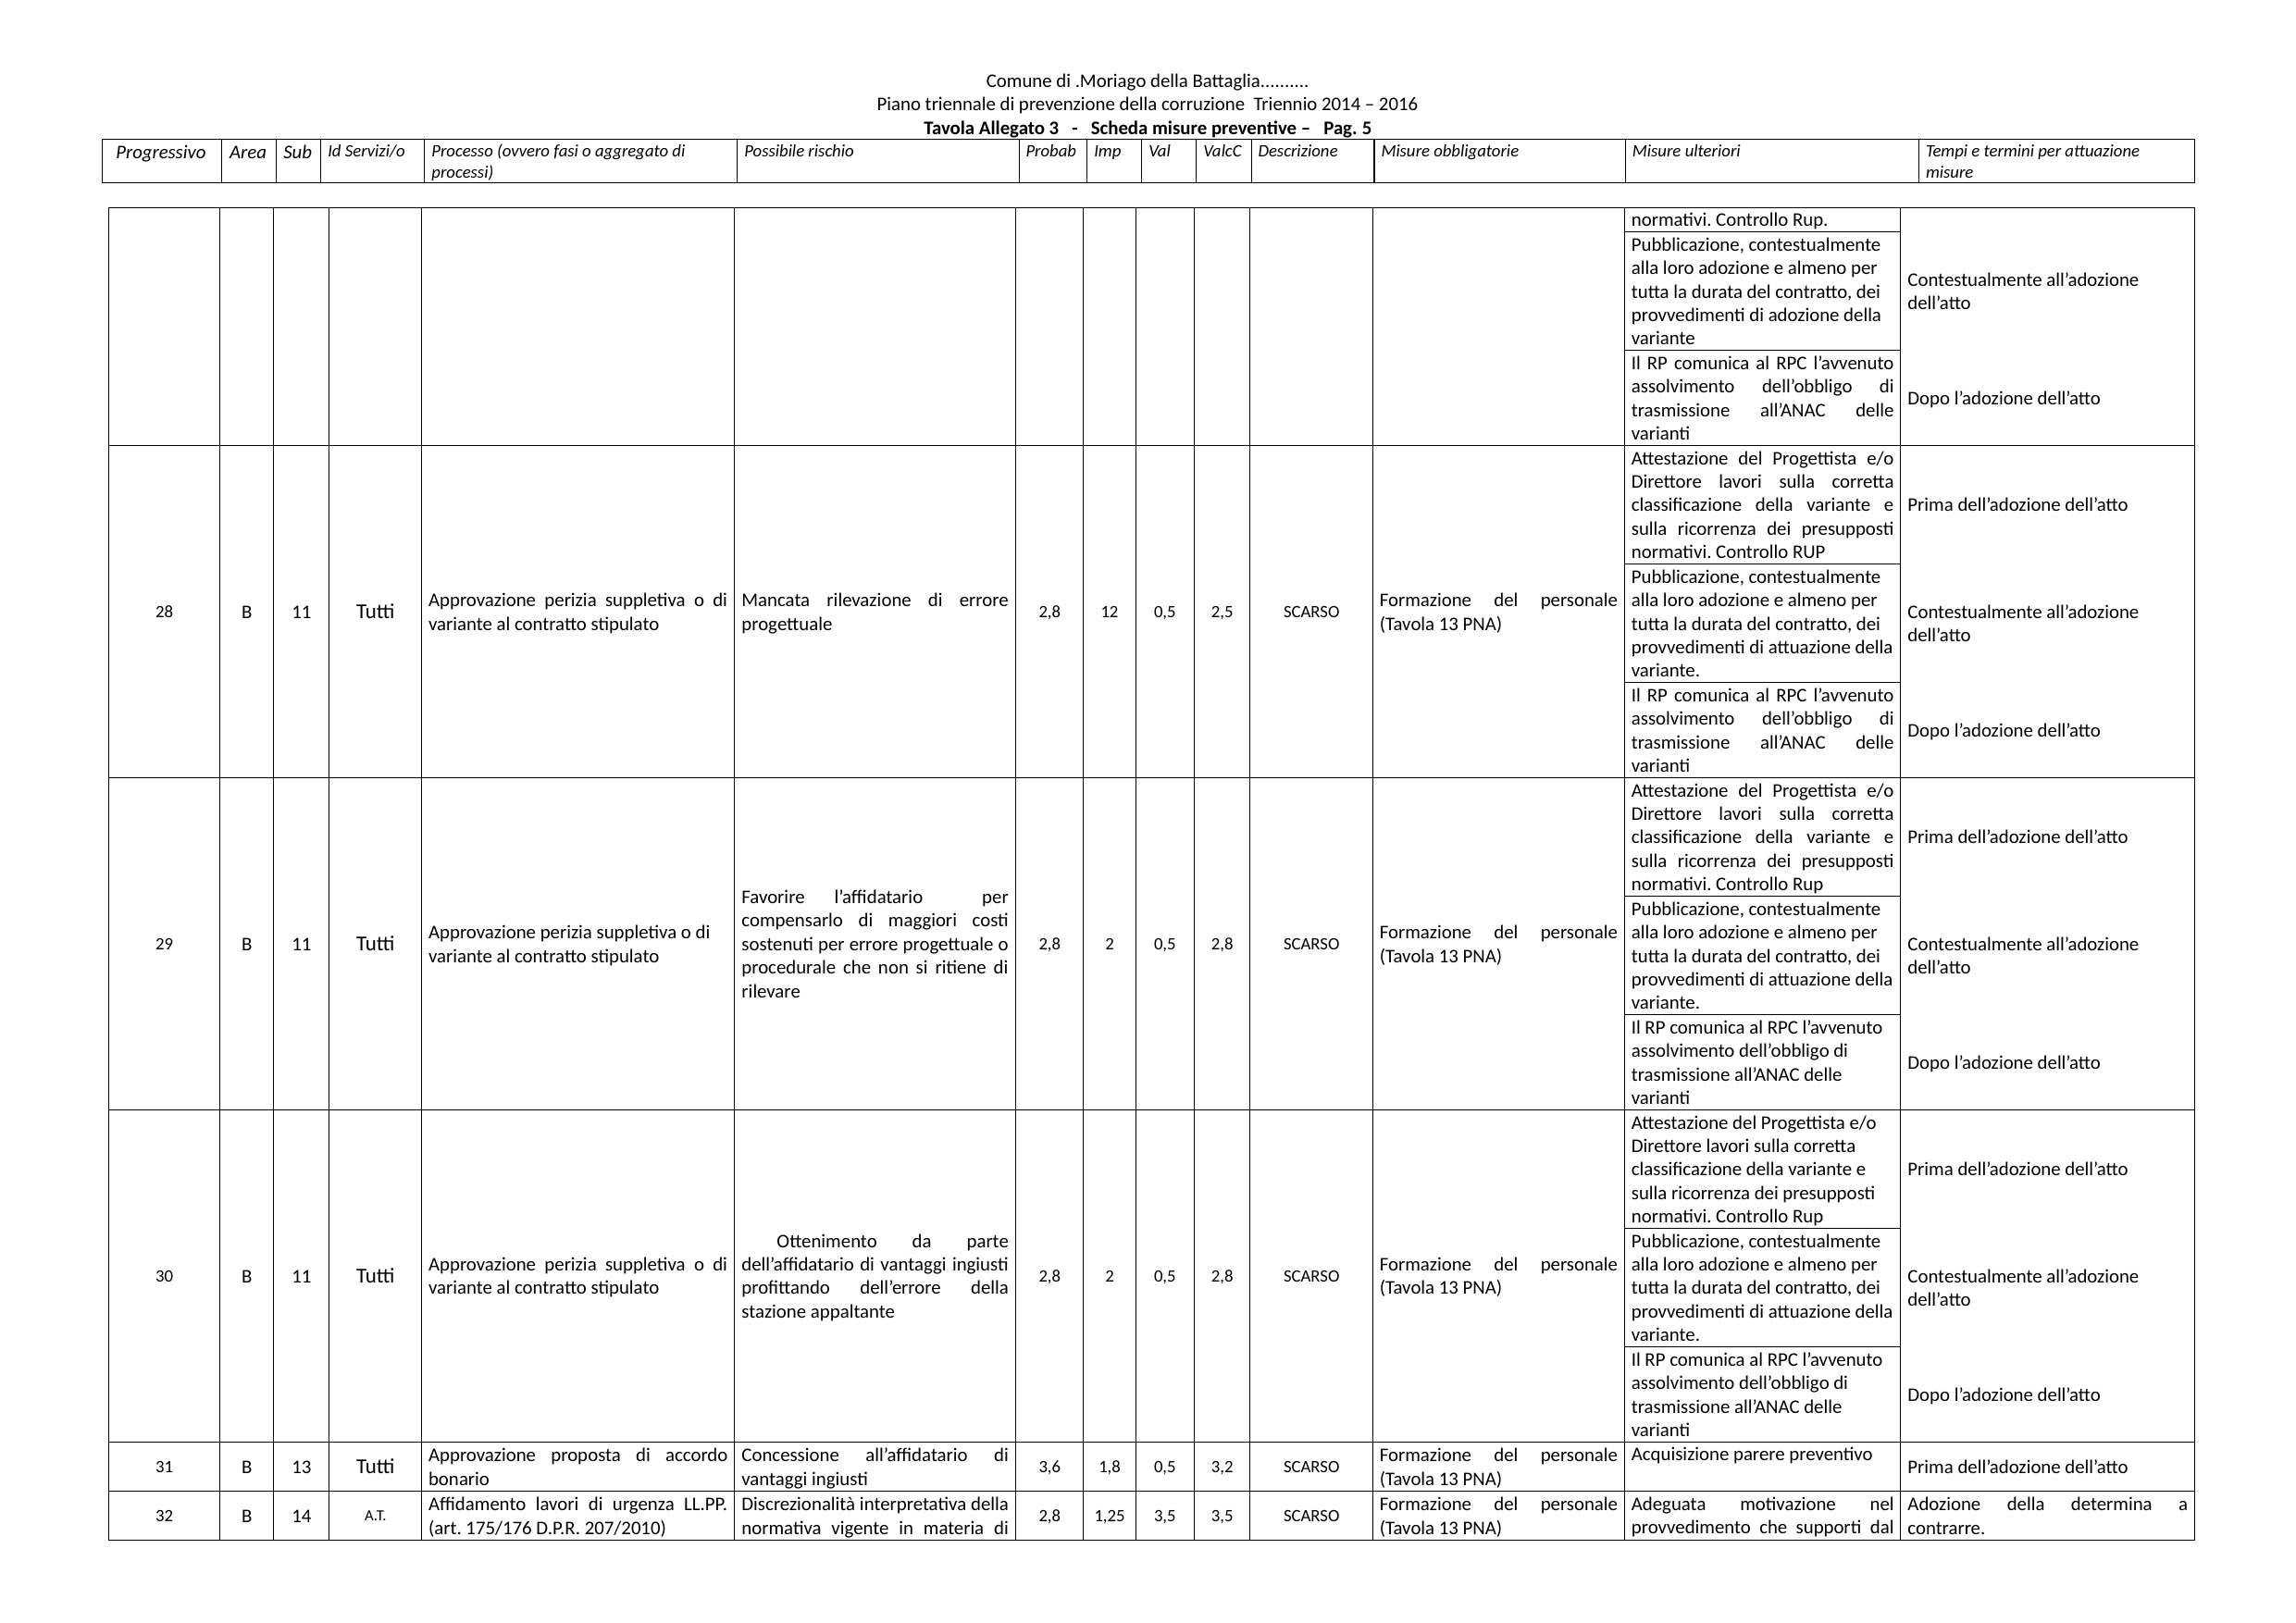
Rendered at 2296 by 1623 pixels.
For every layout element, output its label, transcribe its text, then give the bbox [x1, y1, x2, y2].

table_cell SCARSO [1250, 446, 1372, 777]
table_cell 2 [1084, 778, 1136, 1109]
table_cell 28 [109, 446, 219, 777]
table_cell Dopo l’adozione dell’atto [1901, 682, 2194, 777]
table_cell Il RP comunica al RPC l’avvenuto assolvimento dell’obbligo di trasmissione all’ANAC delle varianti [1625, 1015, 1900, 1109]
table_cell Prima dell’adozione dell’atto [1901, 778, 2194, 896]
table_cell 3,5 [1136, 1492, 1194, 1540]
table_cell SCARSO [1250, 1110, 1372, 1442]
table_cell Approvazione perizia suppletiva o di variante al contratto stipulato [422, 1110, 734, 1442]
table_cell 2,8 [1016, 1110, 1083, 1442]
table_cell B [220, 446, 273, 777]
table_cell 12 [1084, 446, 1136, 777]
table_cell 2,8 [1195, 1110, 1249, 1442]
table_cell A.T. [329, 1492, 421, 1540]
table_cell [1250, 208, 1372, 445]
table_cell Formazione del personale (Tavola 13 PNA) [1373, 1443, 1624, 1491]
table_cell Tutti [329, 1110, 421, 1442]
table_cell Affidamento lavori di urgenza LL.PP. (art. 175/176 D.P.R. 207/2010) [422, 1492, 734, 1540]
table_cell SCARSO [1250, 778, 1372, 1109]
table_cell Attestazione del Progettista e/o Direttore lavori sulla corretta classificazione della variante e sulla ricorrenza dei presupposti normativi. Controllo Rup [1625, 778, 1900, 896]
table_cell Adeguata motivazione nel provvedimento che supporti dal [1625, 1492, 1900, 1540]
table_cell Approvazione proposta di accordo bonario [422, 1443, 734, 1491]
table_cell 0,5 [1136, 446, 1194, 777]
table_cell B [220, 1492, 273, 1540]
table_cell Discrezionalità interpretativa della normativa vigente in materia di [735, 1492, 1015, 1540]
table_cell Dopo l’adozione dell’atto [1901, 1014, 2194, 1109]
table_cell 30 [109, 1110, 219, 1442]
table_cell Ottenimento da parte dell’affidatario di vantaggi ingiusti profittando dell’errore della stazione appaltante [735, 1110, 1015, 1442]
table_cell 2,8 [1016, 778, 1083, 1109]
table_cell Pubblicazione, contestualmente alla loro adozione e almeno per tutta la durata del contratto, dei provvedimenti di attuazione della variante. [1625, 897, 1900, 1014]
table_cell Formazione del personale (Tavola 13 PNA) [1373, 1110, 1624, 1442]
table_cell Concessione all’affidatario di vantaggi ingiusti [735, 1443, 1015, 1491]
table_cell 3,5 [1195, 1492, 1249, 1540]
table_cell Formazione del personale (Tavola 13 PNA) [1373, 1492, 1624, 1540]
table_cell Attestazione del Progettista e/o Direttore lavori sulla corretta classificazione della variante e sulla ricorrenza dei presupposti normativi. Controllo RUP [1625, 446, 1900, 564]
table_cell Adozione della determina a contrarre. [1901, 1492, 2194, 1540]
table_cell [1901, 208, 2194, 231]
table_cell Acquisizione parere preventivo [1625, 1443, 1900, 1491]
table_cell Dopo l’adozione dell’atto [1901, 350, 2194, 445]
table_cell 1,8 [1084, 1443, 1136, 1491]
table_cell Prima dell’adozione dell’atto [1901, 446, 2194, 564]
table_cell 2,8 [1016, 1492, 1083, 1540]
table_cell Contestualmente all’adozione dell’atto [1901, 231, 2194, 350]
table_cell Tutti [329, 778, 421, 1109]
table_cell 3,2 [1195, 1443, 1249, 1491]
table_cell 2,5 [1195, 446, 1249, 777]
table_cell Contestualmente all’adozione dell’atto [1901, 564, 2194, 682]
table_cell [220, 208, 273, 445]
table_cell B [220, 1443, 273, 1491]
table_cell [1084, 208, 1136, 445]
table_cell 11 [274, 1110, 329, 1442]
table_cell Contestualmente all’adozione dell’atto [1901, 896, 2194, 1014]
table_cell 14 [274, 1492, 329, 1540]
table_cell Mancata rilevazione di errore progettuale [735, 446, 1015, 777]
table_cell 0,5 [1136, 778, 1194, 1109]
table_cell Prima dell’adozione dell’atto [1901, 1443, 2194, 1491]
table_cell Approvazione perizia suppletiva o di variante al contratto stipulato [422, 778, 734, 1109]
table_cell Il RP comunica al RPC l’avvenuto assolvimento dell’obbligo di trasmissione all’ANAC delle varianti [1625, 683, 1900, 777]
table_cell [274, 208, 329, 445]
table_cell 29 [109, 778, 219, 1109]
table_cell Pubblicazione, contestualmente alla loro adozione e almeno per tutta la durata del contratto, dei provvedimenti di attuazione della variante. [1625, 564, 1900, 682]
table_cell SCARSO [1250, 1492, 1372, 1540]
table_cell Formazione del personale (Tavola 13 PNA) [1373, 778, 1624, 1109]
table_cell 0,5 [1136, 1110, 1194, 1442]
table_cell Pubblicazione, contestualmente alla loro adozione e almeno per tutta la durata del contratto, dei provvedimenti di attuazione della variante. [1625, 1229, 1900, 1346]
table_cell [422, 208, 734, 445]
table_cell Attestazione del Progettista e/o Direttore lavori sulla corretta classificazione della variante e sulla ricorrenza dei presupposti normativi. Controllo Rup [1625, 1110, 1900, 1228]
table_cell Il RP comunica al RPC l’avvenuto assolvimento dell’obbligo di trasmissione all’ANAC delle varianti [1625, 1347, 1900, 1442]
table_cell Tutti [329, 1443, 421, 1491]
table_cell [1373, 208, 1624, 445]
table_cell 11 [274, 446, 329, 777]
table_cell Dopo l’adozione dell’atto [1901, 1346, 2194, 1442]
table_cell Contestualmente all’adozione dell’atto [1901, 1228, 2194, 1346]
table_cell 0,5 [1136, 1443, 1194, 1491]
table_cell [735, 208, 1015, 445]
table_cell 2 [1084, 1110, 1136, 1442]
table_cell B [220, 778, 273, 1109]
table_cell Formazione del personale (Tavola 13 PNA) [1373, 446, 1624, 777]
table_cell Il RP comunica al RPC l’avvenuto assolvimento dell’obbligo di trasmissione all’ANAC delle varianti [1625, 351, 1900, 445]
table_cell 32 [109, 1492, 219, 1540]
table_cell [329, 208, 421, 445]
table_cell 3,6 [1016, 1443, 1083, 1491]
table_cell [1136, 208, 1194, 445]
table_cell [1016, 208, 1083, 445]
table_cell Prima dell’adozione dell’atto [1901, 1110, 2194, 1228]
table_cell 11 [274, 778, 329, 1109]
table_cell Pubblicazione, contestualmente alla loro adozione e almeno per tutta la durata del contratto, dei provvedimenti di adozione della variante [1625, 232, 1900, 350]
table_cell SCARSO [1250, 1443, 1372, 1491]
table_cell [1195, 208, 1249, 445]
table_cell [109, 208, 219, 445]
table_cell Approvazione perizia suppletiva o di variante al contratto stipulato [422, 446, 734, 777]
table_cell 13 [274, 1443, 329, 1491]
table_cell 31 [109, 1443, 219, 1491]
table_cell B [220, 1110, 273, 1442]
table_cell Tutti [329, 446, 421, 777]
table_cell Favorire l’affidatario per compensarlo di maggiori costi sostenuti per errore progettuale o procedurale che non si ritiene di rilevare [735, 778, 1015, 1109]
table_cell 2,8 [1195, 778, 1249, 1109]
table_cell 2,8 [1016, 446, 1083, 777]
table_cell normativi. Controllo Rup. [1625, 208, 1900, 231]
table_cell 1,25 [1084, 1492, 1136, 1540]
